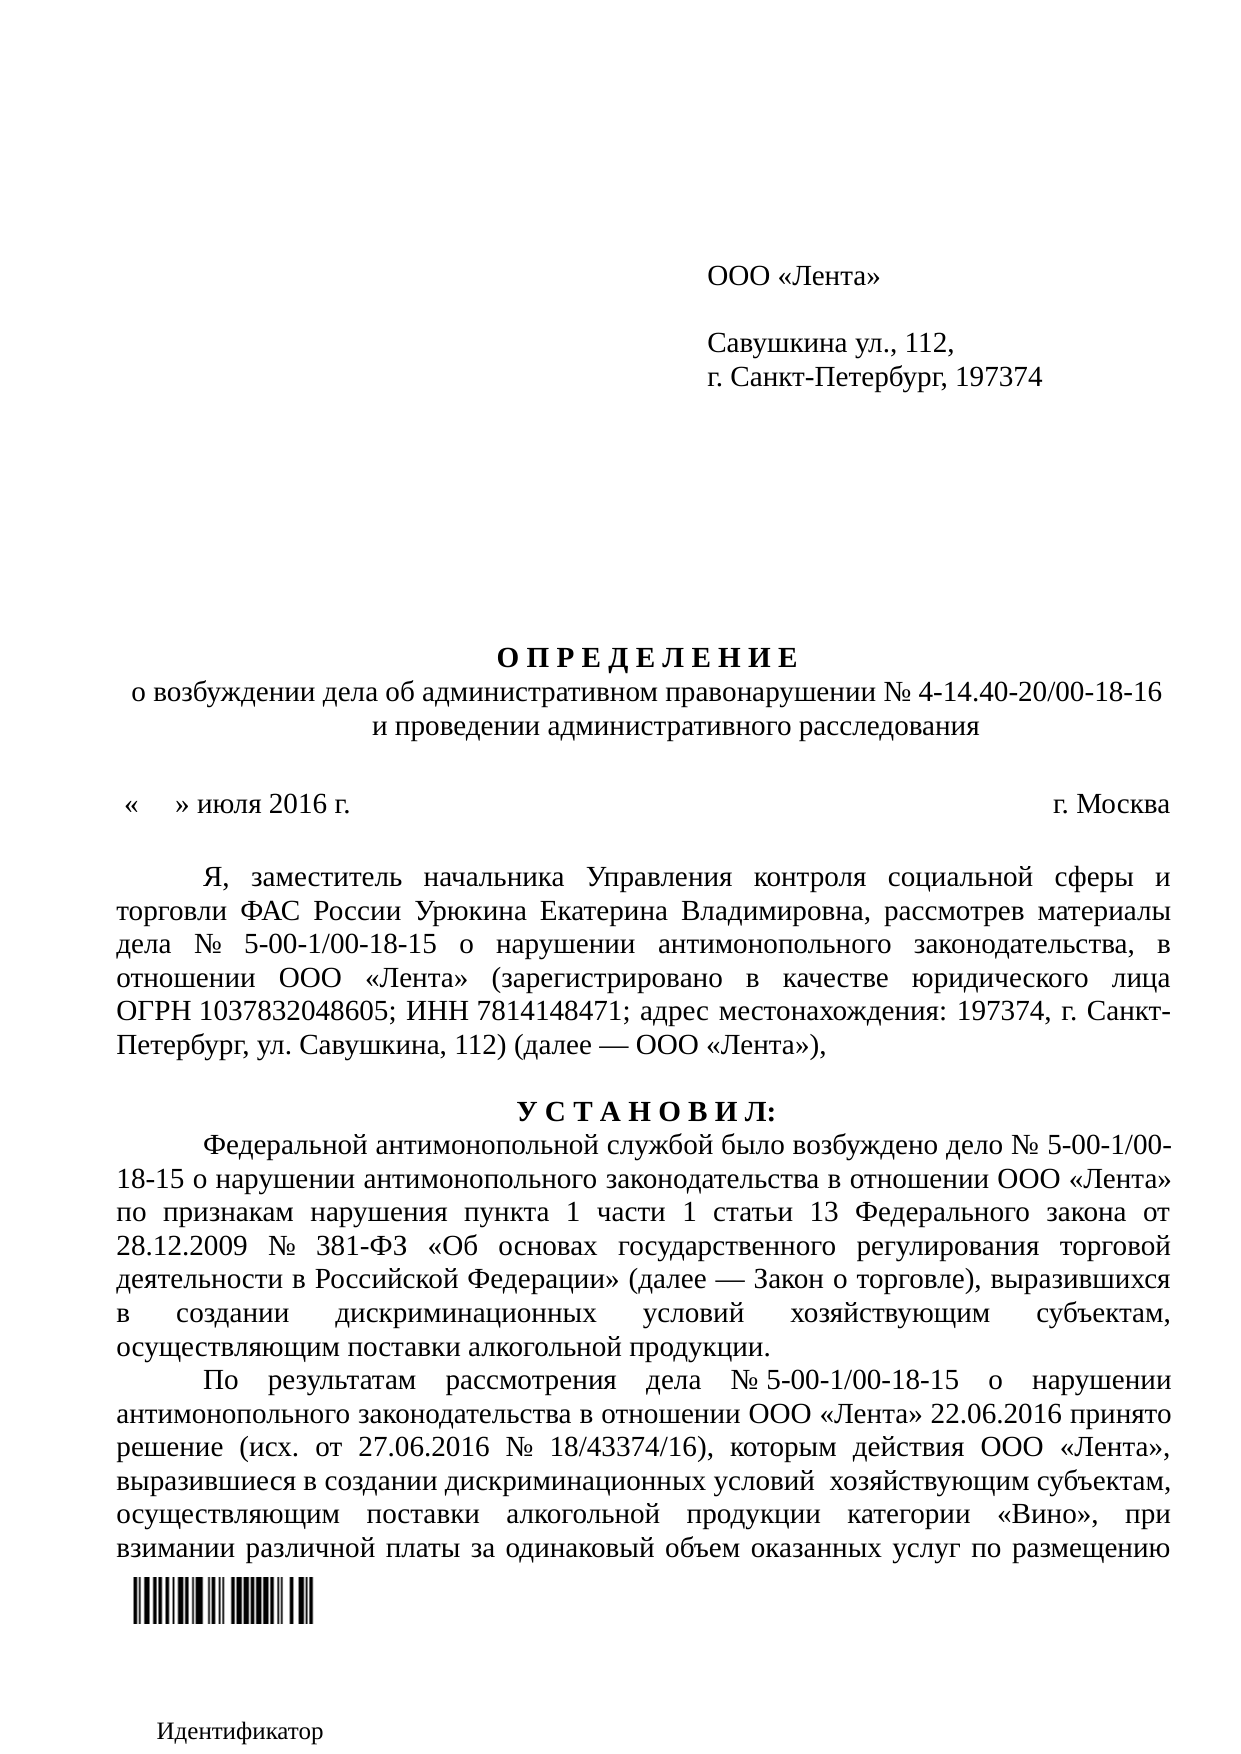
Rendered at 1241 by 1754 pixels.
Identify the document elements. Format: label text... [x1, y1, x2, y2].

text Федеральной антимонопольной службой было возбуждено дело № 5-00-1/00-18-15 о нарушении антимонопольного законодательства в отношении ООО «Лента» по признакам нарушения пункта 1 части 1 статьи 13 Федерального закона от 28.12.2009 № 381-ФЗ «Об основах государственного регулирования торговой деятельности в Российской Федерации» (далее — Закон о торговле), выразившихся в создании дискриминационных условий хозяйствующим субъектам, осуществляющим поставки алкогольной продукции. [116, 1127, 1172, 1362]
table_cell г. Москва [647, 781, 1176, 826]
table_cell О П Р Е Д Е Л Е Н И Е о возбуждении дела об административном правонарушении № 4-14.40-20/00-18-16 и проведении административного расследования [118, 635, 1176, 781]
picture [118, 1577, 331, 1624]
text По результатам рассмотрения дела № 5-00-1/00-18-15 о нарушении антимонопольного законодательства в отношении ООО «Лента» 22.06.2016 принято решение (исх. от 27.06.2016 № 18/43374/16), которым действия ООО «Лента», выразившиеся в создании дискриминационных условий хозяйствующим субъектам, осуществляющим поставки алкогольной продукции категории «Вино», при взимании различной платы за одинаковый объем оказанных услуг по размещению [116, 1362, 1172, 1563]
table_header ООО «Лента» Савушкина ул., 112, г. Санкт-Петербург, 197374 [676, 185, 1176, 635]
text Я, заместитель начальника Управления контроля социальной сферы и торговли ФАС России Урюкина Екатерина Владимировна, рассмотрев материалы дела № 5-00-1/00-18-15 о нарушении антимонопольного законодательства, в отношении ООО «Лента» (зарегистрировано в качестве юридического лица ОГРН 1037832048605; ИНН 7814148471; адрес местонахождения: 197374, г. Санкт-Петербург, ул. Савушкина, 112) (далее — ООО «Лента»), [116, 859, 1172, 1060]
text У С Т А Н О В И Л: [116, 1094, 1176, 1127]
table_header [118, 185, 676, 635]
table_cell « » июля 2016 г. [118, 781, 647, 826]
